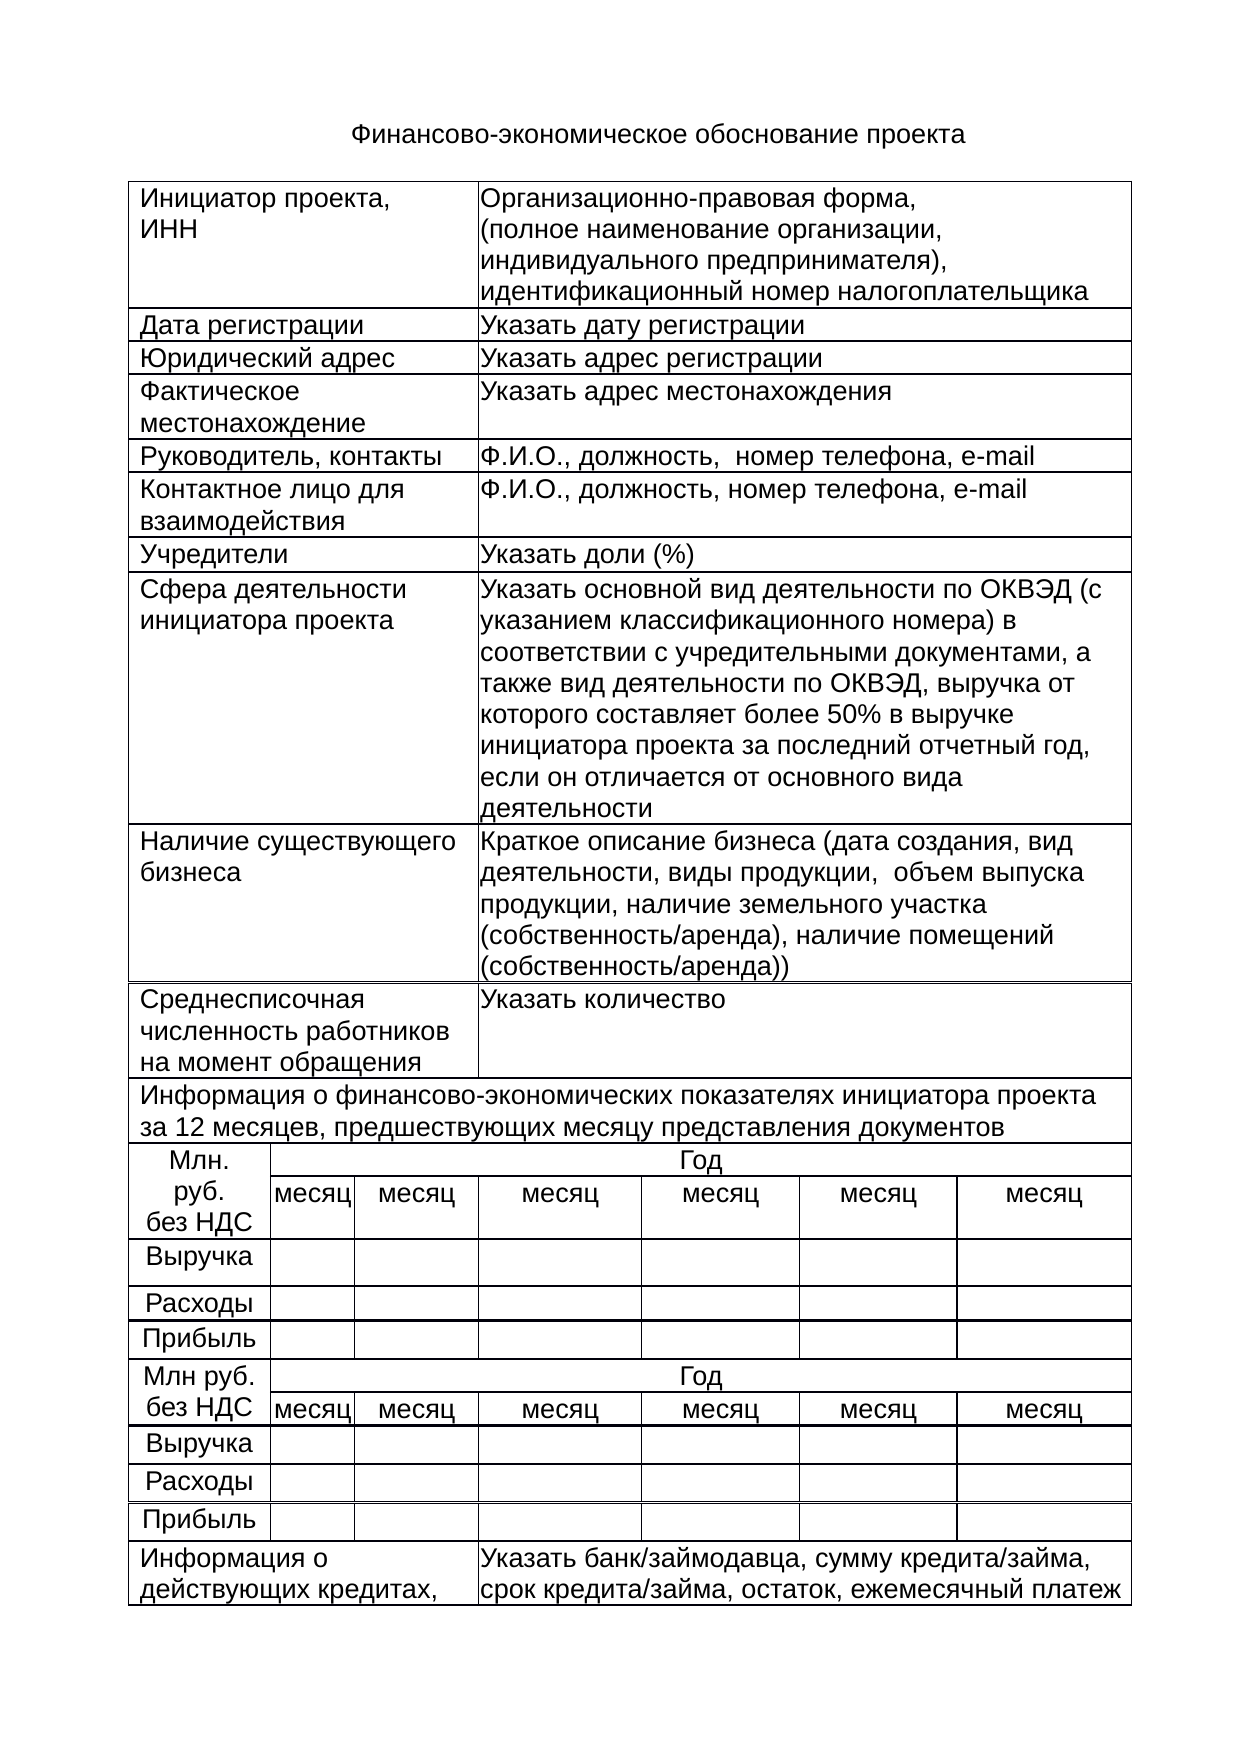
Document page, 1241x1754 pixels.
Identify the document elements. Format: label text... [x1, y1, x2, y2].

table_cell Учредители [129, 538, 478, 571]
table_cell [800, 1287, 956, 1319]
table_cell [800, 1465, 956, 1501]
table_cell месяц [642, 1177, 799, 1238]
table_cell [479, 1322, 641, 1358]
table_cell [642, 1240, 799, 1285]
table_cell Расходы [129, 1287, 270, 1319]
table_cell [800, 1322, 956, 1358]
table_cell [642, 1465, 799, 1501]
table_cell Год [271, 1360, 1131, 1391]
table_cell Информация о финансово-экономических показателях инициатора проекта за 12 месяцев, предшествующих месяцу представления документов [129, 1079, 1131, 1142]
table_cell Год [271, 1144, 1131, 1175]
table_cell [355, 1322, 478, 1358]
table_cell [642, 1504, 799, 1540]
table_cell месяц [355, 1177, 478, 1238]
table_cell [355, 1465, 478, 1501]
table_cell [479, 1240, 641, 1285]
table_cell Указать количество [479, 984, 1131, 1077]
table_cell [355, 1504, 478, 1540]
table_cell [642, 1322, 799, 1358]
table_cell месяц [479, 1393, 641, 1424]
table_cell [479, 1465, 641, 1501]
table_cell Среднесписочная численность работников на момент обращения [129, 984, 478, 1077]
table_cell Краткое описание бизнеса (дата создания, вид деятельности, виды продукции, объем выпуска продукции, наличие земельного участка (собственность/аренда), наличие помещений (собственность/аренда)) [479, 825, 1131, 981]
table_cell [958, 1322, 1131, 1358]
table_cell Сфера деятельности инициатора проекта [129, 573, 478, 823]
table_cell [800, 1240, 956, 1285]
table_cell [271, 1427, 354, 1463]
table_cell [642, 1427, 799, 1463]
table_cell Ф.И.О., должность, номер телефона, e-mail [479, 473, 1131, 536]
table_cell Млн. руб. без НДС [129, 1144, 270, 1238]
table_cell [958, 1287, 1131, 1319]
table_cell [800, 1427, 956, 1463]
table_cell месяц [800, 1177, 956, 1238]
text Финансово-экономическое обоснование проекта [118, 118, 1122, 149]
table_cell месяц [271, 1393, 354, 1424]
table_cell Указать дату регистрации [479, 309, 1131, 340]
table_cell [271, 1287, 354, 1319]
table_cell [355, 1427, 478, 1463]
table_cell [958, 1465, 1131, 1501]
table_cell [800, 1504, 956, 1540]
table_header Инициатор проекта, ИНН [129, 182, 478, 307]
table_cell Наличие существующего бизнеса [129, 825, 478, 981]
table_cell месяц [958, 1177, 1131, 1238]
table_cell [642, 1287, 799, 1319]
table_cell [479, 1504, 641, 1540]
table_cell [958, 1240, 1131, 1285]
table_cell [479, 1427, 641, 1463]
table_cell [958, 1427, 1131, 1463]
table_cell Ф.И.О., должность, номер телефона, e-mail [479, 440, 1131, 471]
table_cell Указать доли (%) [479, 538, 1131, 571]
table_cell Расходы [129, 1465, 270, 1501]
table_cell Указать адрес местонахождения [479, 375, 1131, 438]
table_cell [958, 1504, 1131, 1540]
table_cell месяц [271, 1177, 354, 1238]
table_cell [271, 1504, 354, 1540]
table_cell [355, 1240, 478, 1285]
table_cell месяц [958, 1393, 1131, 1424]
table_cell Фактическое местонахождение [129, 375, 478, 438]
table_cell месяц [355, 1393, 478, 1424]
table_cell месяц [800, 1393, 956, 1424]
table_cell Информация о действующих кредитах, [129, 1542, 478, 1604]
table_cell Дата регистрации [129, 309, 478, 340]
table_cell месяц [642, 1393, 799, 1424]
table_header Организационно-правовая форма, (полное наименование организации, индивидуального предпринимателя), идентификационный номер налогоплательщика [479, 182, 1131, 307]
table_cell Указать банк/займодавца, сумму кредита/займа, срок кредита/займа, остаток, ежемесячный платеж [479, 1542, 1131, 1604]
table_cell Контактное лицо для взаимодействия [129, 473, 478, 536]
table_cell Прибыль [129, 1322, 270, 1358]
table_cell Выручка [129, 1427, 270, 1463]
table_cell Указать адрес регистрации [479, 342, 1131, 373]
table_cell [479, 1287, 641, 1319]
table_cell Указать основной вид деятельности по ОКВЭД (с указанием классификационного номера) в соответствии с учредительными документами, а также вид деятельности по ОКВЭД, выручка от которого составляет более 50% в выручке инициатора проекта за последний отчетный год, если он отличается от основного вида деятельности [479, 573, 1131, 823]
table_cell Руководитель, контакты [129, 440, 478, 471]
table_cell [271, 1322, 354, 1358]
table_cell [355, 1287, 478, 1319]
table_cell Млн руб. без НДС [129, 1360, 270, 1424]
table_cell Юридический адрес [129, 342, 478, 373]
table_cell [271, 1240, 354, 1285]
table_cell [271, 1465, 354, 1501]
table_cell Выручка [129, 1240, 270, 1285]
table_cell Прибыль [129, 1504, 270, 1540]
table_cell месяц [479, 1177, 641, 1238]
